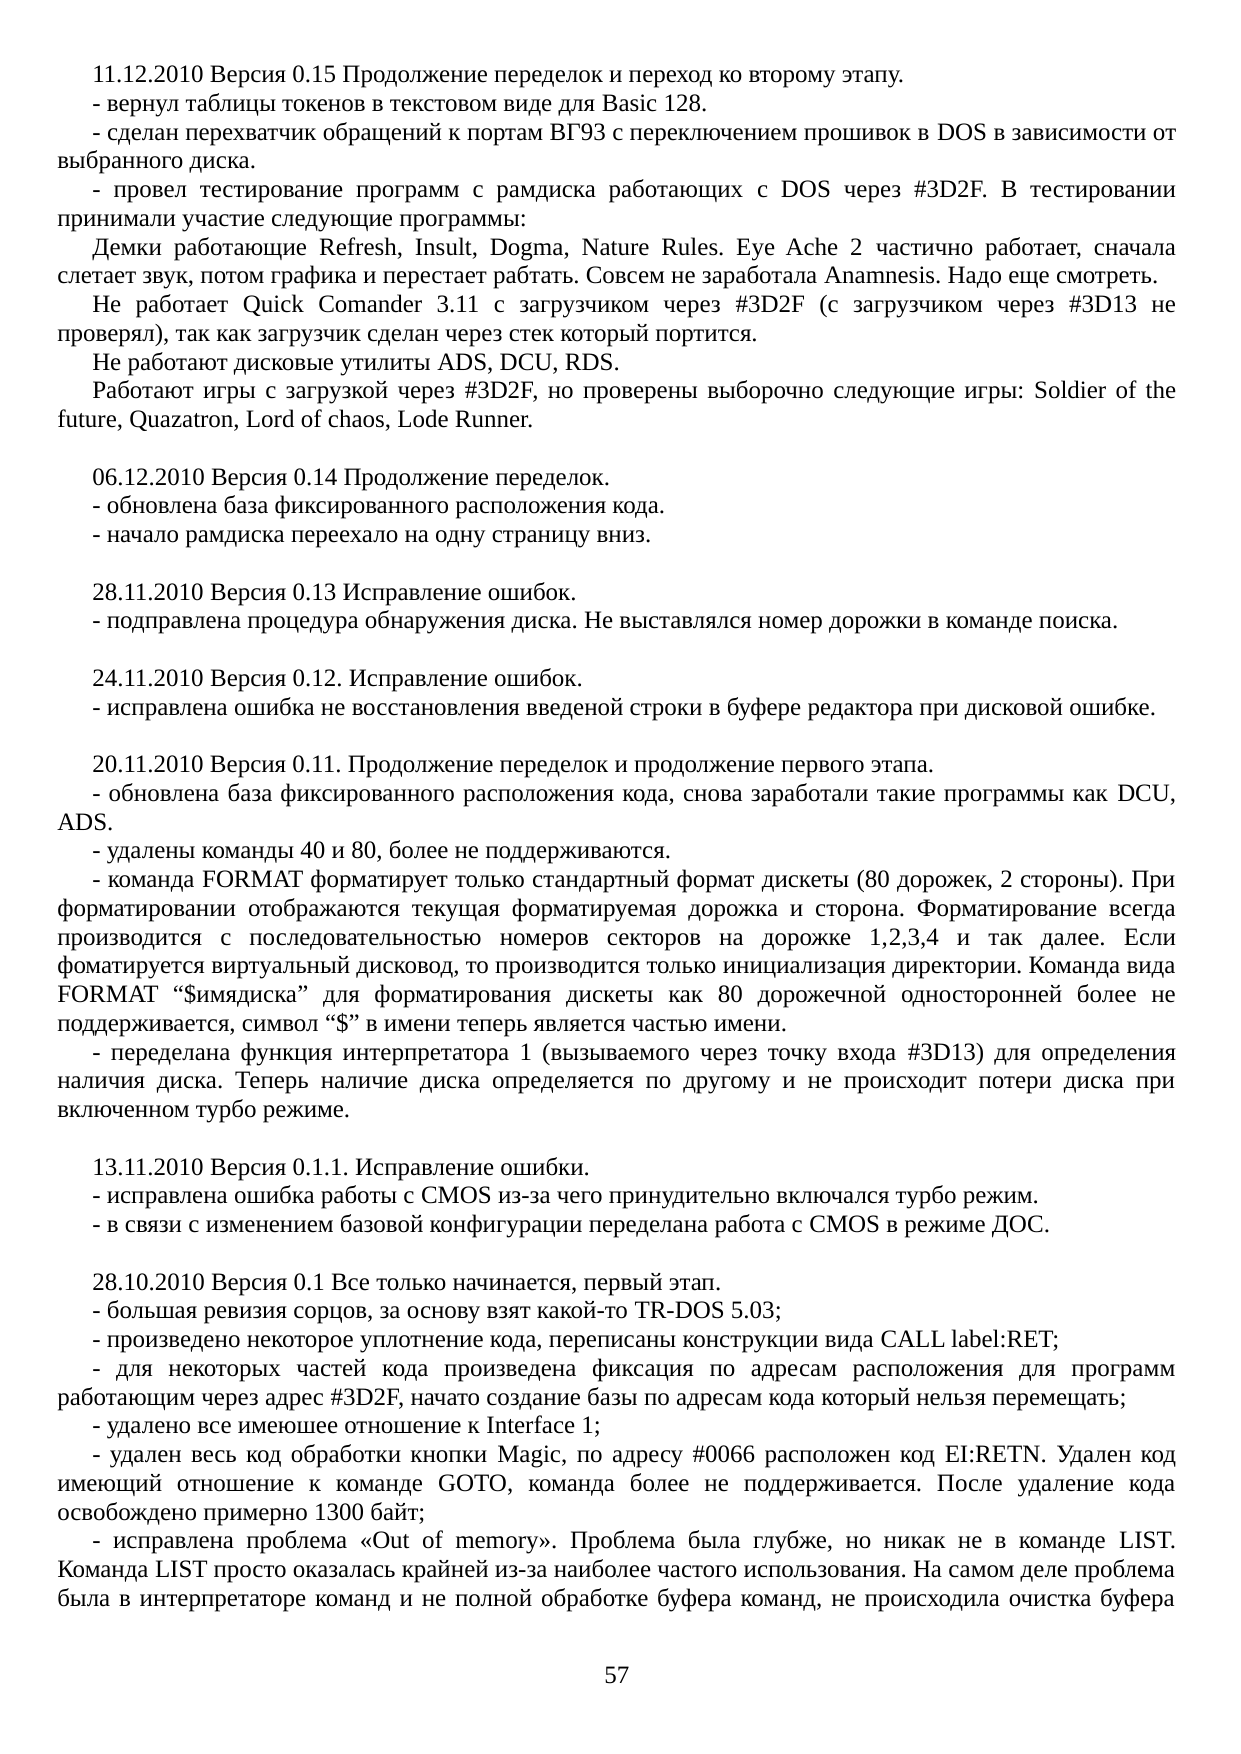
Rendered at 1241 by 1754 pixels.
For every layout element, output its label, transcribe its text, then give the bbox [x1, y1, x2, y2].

text 06.12.2010 Версия 0.14 Продолжение переделок. [57, 462, 1176, 491]
text - удалено все имеюшее отношение к Interface 1; [57, 1411, 1176, 1439]
text - в связи с изменением базовой конфигурации переделана работа с CMOS в режиме ДОС. [57, 1209, 1176, 1238]
text - удален весь код обработки кнопки Magic, по адресу #0066 расположен код EI:RETN. Удален код имеющий отношение к команде GOTO, команда более не поддерживается. После удаление кода освобождено примерно 1300 байт; [57, 1439, 1176, 1526]
text - команда FORMAT форматирует только стандартный формат дискеты (80 дорожек, 2 стороны). При форматировании отображаются текущая форматируемая дорожка и сторона. Форматирование всегда производится с последовательностью номеров секторов на дорожке 1,2,3,4 и так далее. Если фоматируется виртуальный дисковод, то производится только инициализация директории. Команда вида FORMAT “$имядиска” для форматирования дискеты как 80 дорожечной односторонней более не поддерживается, символ “$” в имени теперь является частью имени. [57, 864, 1176, 1037]
text 24.11.2010 Версия 0.12. Исправление ошибок. [57, 663, 1176, 692]
text - обновлена база фиксированного расположения кода. [57, 491, 1176, 519]
text Демки работающие Refresh, Insult, Dogma, Nature Rules. Eye Ache 2 частично работает, сначала слетает звук, потом графика и перестает рабтать. Совсем не заработала Anamnesis. Надо еще смотреть. [57, 232, 1176, 289]
text - сделан перехватчик обращений к портам ВГ93 с переключением прошивок в DOS в зависимости от выбранного диска. [57, 117, 1176, 174]
text Работают игры с загрузкой через #3D2F, но проверены выборочно следующие игры: Soldier of the future, Quazatron, Lord of chaos, Lode Runner. [57, 376, 1176, 433]
text 11.12.2010 Версия 0.15 Продолжение переделок и переход ко второму этапу. [57, 59, 1176, 88]
text 28.11.2010 Версия 0.13 Исправление ошибок. [57, 577, 1176, 606]
text - подправлена процедура обнаружения диска. Не выставлялся номер дорожки в команде поиска. [57, 606, 1176, 634]
text - переделана функция интерпретатора 1 (вызываемого через точку входа #3D13) для определения наличия диска. Теперь наличие диска определяется по другому и не происходит потери диска при включенном турбо режиме. [57, 1037, 1176, 1123]
text - вернул таблицы токенов в текстовом виде для Basic 128. [57, 88, 1176, 117]
text - провел тестирование программ с рамдиска работающих c DOS через #3D2F. В тестировании принимали участие следующие программы: [57, 174, 1176, 232]
text - исправлена проблема «Out of memory». Проблема была глубже, но никак не в команде LIST. Команда LIST просто оказалась крайней из-за наиболее частого использования. На самом деле проблема была в интерпретаторе команд и не полной обработке буфера команд, не происходила очистка буфера [57, 1526, 1176, 1612]
text - большая ревизия сорцов, за основу взят какой-то TR-DOS 5.03; [57, 1296, 1176, 1324]
text - удалены команды 40 и 80, более не поддерживаются. [57, 836, 1176, 864]
text Не работают дисковые утилиты ADS, DCU, RDS. [57, 347, 1176, 376]
text 20.11.2010 Версия 0.11. Продолжение переделок и продолжение первого этапа. [57, 749, 1176, 778]
text - для некоторых частей кода произведена фиксация по адресам расположения для программ работающим через адрес #3D2F, начато создание базы по адресам кода который нельзя перемещать; [57, 1353, 1176, 1411]
text 13.11.2010 Версия 0.1.1. Исправление ошибки. [57, 1152, 1176, 1181]
text - исправлена ошибка работы с CMOS из-за чего принудительно включался турбо режим. [57, 1181, 1176, 1209]
text - обновлена база фиксированного расположения кода, снова заработали такие программы как DCU, ADS. [57, 778, 1176, 836]
text - исправлена ошибка не восстановления введеной строки в буфере редактора при дисковой ошибке. [57, 692, 1176, 721]
text Не работает Quick Comander 3.11 с загрузчиком через #3D2F (с загрузчиком через #3D13 не проверял), так как загрузчик сделан через стек который портится. [57, 289, 1176, 347]
text 28.10.2010 Версия 0.1 Все только начинается, первый этап. [57, 1267, 1176, 1296]
text - произведено некоторое уплотнение кода, переписаны конструкции вида CALL label:RET; [57, 1324, 1176, 1353]
text - начало рамдиска переехало на одну страницу вниз. [57, 519, 1176, 548]
